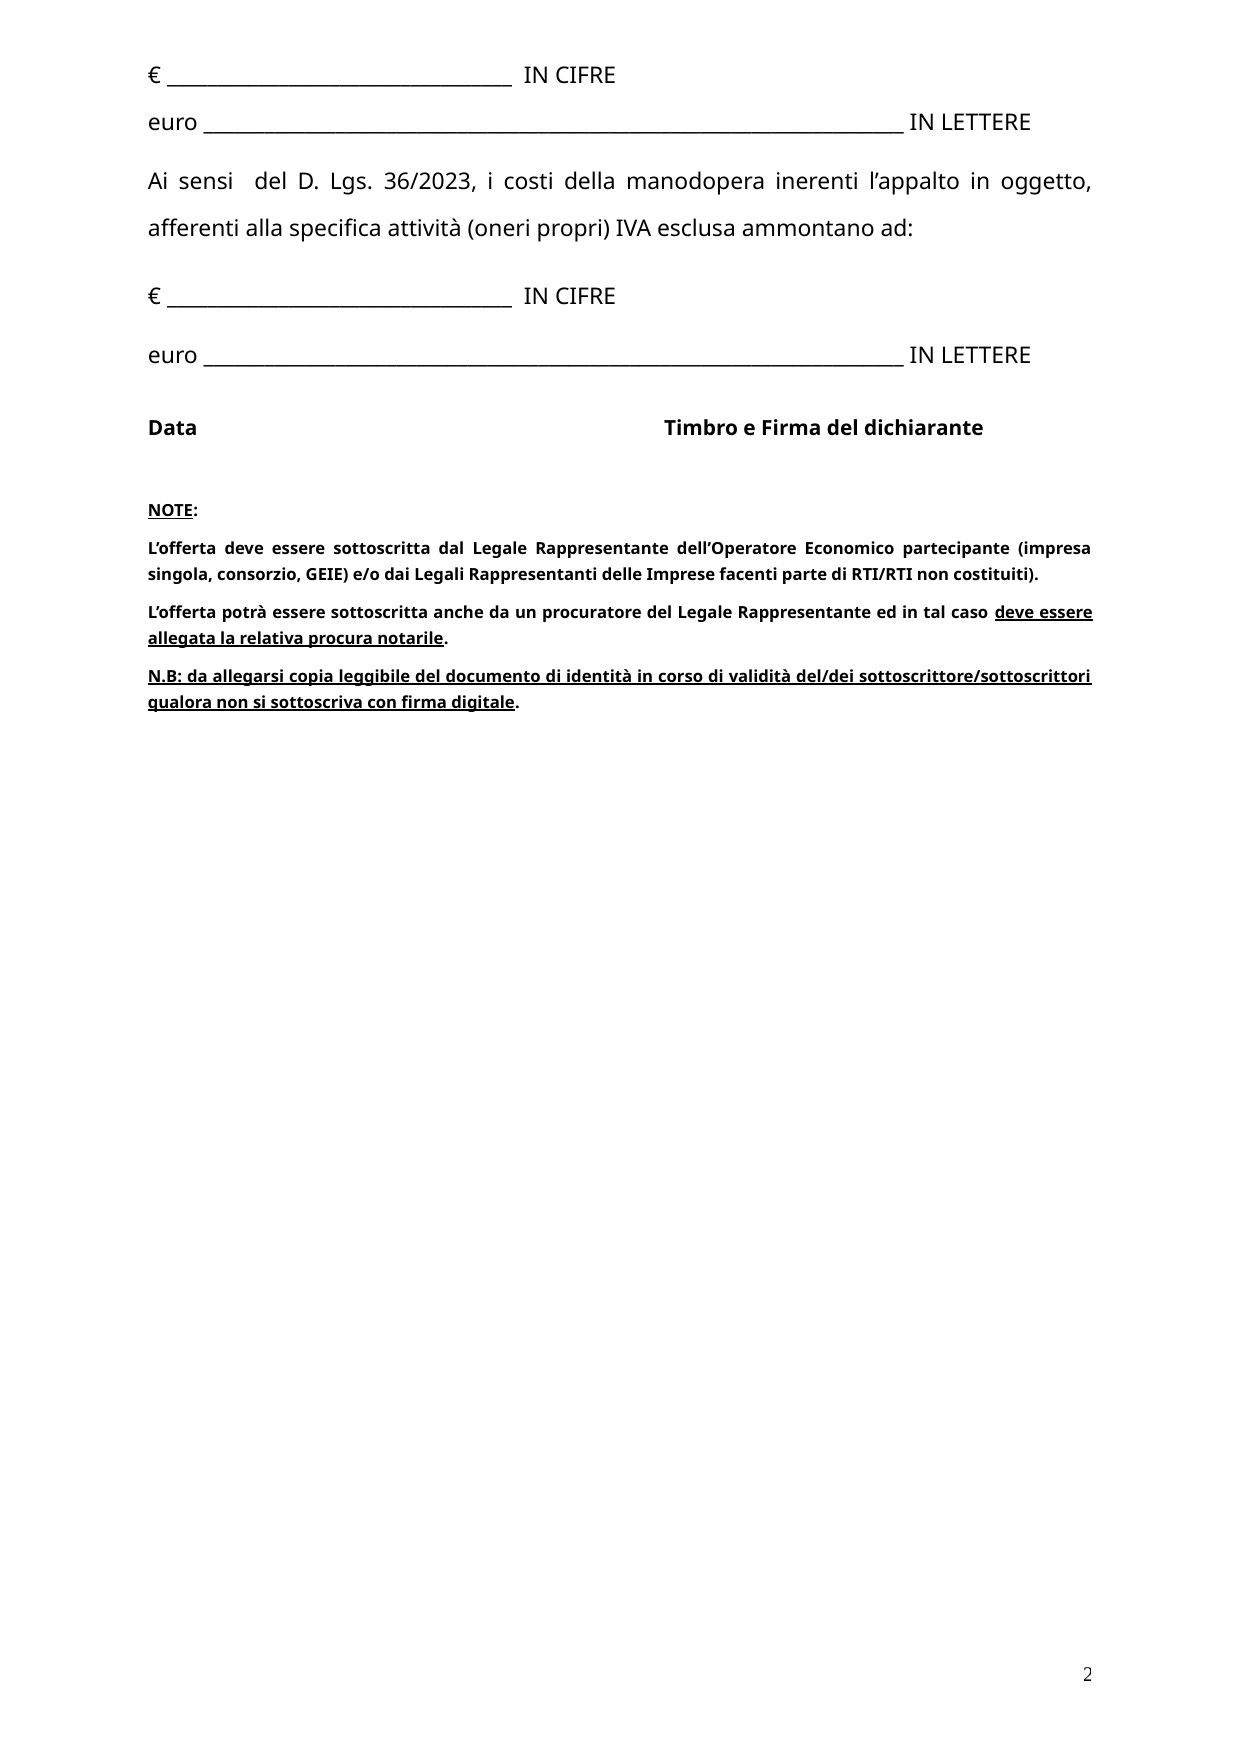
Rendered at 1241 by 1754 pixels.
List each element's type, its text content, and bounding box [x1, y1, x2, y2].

text N.B: da allegarsi copia leggibile del documento di identità in corso di validità del/dei sottoscrittore/sottoscrittori [148, 664, 1092, 683]
text Data Timbro e Firma del dichiarante [148, 413, 1092, 441]
text euro _____________________________________________________________________ IN LETTERE [148, 339, 1092, 371]
text euro _____________________________________________________________________ IN LETTERE [148, 106, 1092, 137]
text L’offerta potrà essere sottoscritta anche da un procuratore del Legale Rappresentante ed in tal caso deve essere allegata la relativa procura notarile. [148, 600, 1092, 649]
text NOTE: [148, 498, 1092, 521]
text € __________________________________ IN CIFRE [148, 280, 1092, 311]
text Ai sensi del D. Lgs. 36/2023, i costi della manodopera inerenti l’appalto in oggetto, afferenti alla specifica attività (oneri propri) IVA esclusa ammontano ad: [148, 165, 1092, 243]
text qualora non si sottoscriva con firma digitale. [148, 685, 1092, 713]
text € __________________________________ IN CIFRE [148, 59, 1092, 90]
text L’offerta deve essere sottoscritta dal Legale Rappresentante dell’Operatore Economico partecipante (impresa singola, consorzio, GEIE) e/o dai Legali Rappresentanti delle Imprese facenti parte di RTI/RTI non costituiti). [148, 536, 1092, 585]
